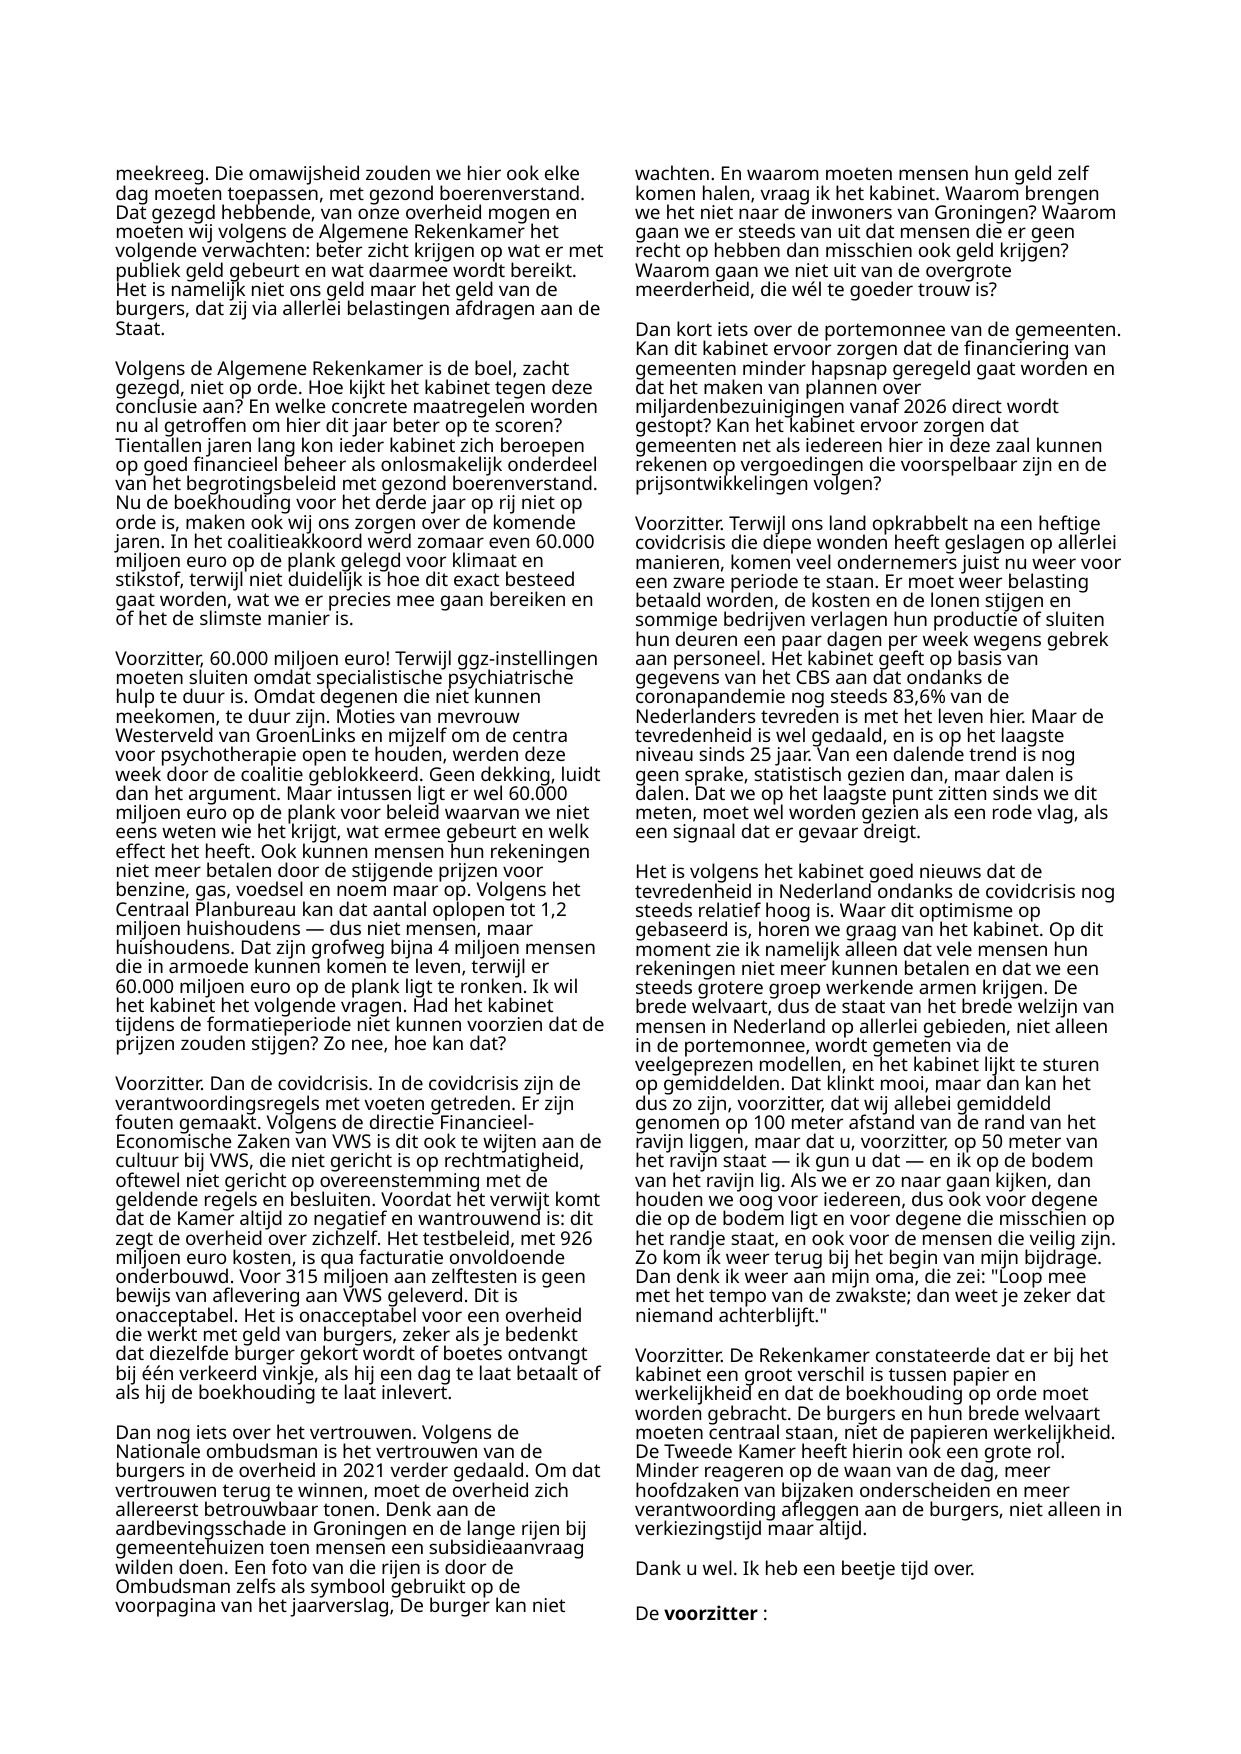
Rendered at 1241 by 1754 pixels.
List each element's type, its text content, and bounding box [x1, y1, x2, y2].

text Het is volgens het kabinet goed nieuws dat de tevredenheid in Nederland ondanks de covidcrisis nog steeds relatief hoog is. Waar dit optimisme op gebaseerd is, horen we graag van het kabinet. Op dit moment zie ik namelijk alleen dat vele mensen hun rekeningen niet meer kunnen betalen en dat we een steeds grotere groep werkende armen krijgen. De brede welvaart, dus de staat van het brede welzijn van mensen in Nederland op allerlei gebieden, niet alleen in de portemonnee, wordt gemeten via de veelgeprezen modellen, en het kabinet lijkt te sturen op gemiddelden. Dat klinkt mooi, maar dan kan het dus zo zijn, voorzitter, dat wij allebei gemiddeld genomen op 100 meter afstand van de rand van het ravijn liggen, maar dat u, voorzitter, op 50 meter van het ravijn staat — ik gun u dat — en ik op de bodem van het ravijn lig. Als we er zo naar gaan kijken, dan houden we oog voor iedereen, dus ook voor degene die op de bodem ligt en voor degene die misschien op het randje staat, en ook voor de mensen die veilig zijn. Zo kom ik weer terug bij het begin van mijn bijdrage. Dan denk ik weer aan mijn oma, die zei: "Loop mee met het tempo van de zwakste; dan weet je zeker dat niemand achterblijft." [635, 863, 1125, 1326]
text Volgens de Algemene Rekenkamer is de boel, zacht gezegd, niet op orde. Hoe kijkt het kabinet tegen deze conclusie aan? En welke concrete maatregelen worden nu al getroffen om hier dit jaar beter op te scoren? Tientallen jaren lang kon ieder kabinet zich beroepen op goed financieel beheer als onlosmakelijk onderdeel van het begrotingsbeleid met gezond boerenverstand. Nu de boekhouding voor het derde jaar op rij niet op orde is, maken ook wij ons zorgen over de komende jaren. In het coalitieakkoord werd zomaar even 60.000 miljoen euro op de plank gelegd voor klimaat en stikstof, terwijl niet duidelijk is hoe dit exact besteed gaat worden, wat we er precies mee gaan bereiken en of het de slimste manier is. [115, 359, 605, 629]
text wachten. En waarom moeten mensen hun geld zelf komen halen, vraag ik het kabinet. Waarom brengen we het niet naar de inwoners van Groningen? Waarom gaan we er steeds van uit dat mensen die er geen recht op hebben dan misschien ook geld krijgen? Waarom gaan we niet uit van de overgrote meerderheid, die wél te goeder trouw is? [635, 165, 1125, 300]
text Dan nog iets over het vertrouwen. Volgens de Nationale ombudsman is het vertrouwen van de burgers in de overheid in 2021 verder gedaald. Om dat vertrouwen terug te winnen, moet de overheid zich allereerst betrouwbaar tonen. Denk aan de aardbevingsschade in Groningen en de lange rijen bij gemeentehuizen toen mensen een subsidieaanvraag wilden doen. Een foto van die rijen is door de Ombudsman zelfs als symbool gebruikt op de voorpagina van het jaarverslag, De burger kan niet [115, 1424, 605, 1616]
text De voorzitter : [635, 1600, 1125, 1626]
text Voorzitter. Terwijl ons land opkrabbelt na een heftige covidcrisis die diepe wonden heeft geslagen op allerlei manieren, komen veel ondernemers juist nu weer voor een zware periode te staan. Er moet weer belasting betaald worden, de kosten en de lonen stijgen en sommige bedrijven verlagen hun productie of sluiten hun deuren een paar dagen per week wegens gebrek aan personeel. Het kabinet geeft op basis van gegevens van het CBS aan dat ondanks de coronapandemie nog steeds 83,6% van de Nederlanders tevreden is met het leven hier. Maar de tevredenheid is wel gedaald, en is op het laagste niveau sinds 25 jaar. Van een dalende trend is nog geen sprake, statistisch gezien dan, maar dalen is dalen. Dat we op het laagste punt zitten sinds we dit meten, moet wel worden gezien als een rode vlag, als een signaal dat er gevaar dreigt. [635, 515, 1125, 843]
text Dank u wel. Ik heb een beetje tijd over. [635, 1560, 1125, 1579]
text meekreeg. Die omawijsheid zouden we hier ook elke dag moeten toepassen, met gezond boerenverstand. Dat gezegd hebbende, van onze overheid mogen en moeten wij volgens de Algemene Rekenkamer het volgende verwachten: beter zicht krijgen op wat er met publiek geld gebeurt en wat daarmee wordt bereikt. Het is namelijk niet ons geld maar het geld van de burgers, dat zij via allerlei belastingen afdragen aan de Staat. [115, 165, 605, 339]
text Voorzitter, 60.000 miljoen euro! Terwijl ggz-instellingen moeten sluiten omdat specialistische psychiatrische hulp te duur is. Omdat degenen die niet kunnen meekomen, te duur zijn. Moties van mevrouw Westerveld van GroenLinks en mijzelf om de centra voor psychotherapie open te houden, werden deze week door de coalitie geblokkeerd. Geen dekking, luidt dan het argument. Maar intussen ligt er wel 60.000 miljoen euro op de plank voor beleid waarvan we niet eens weten wie het krijgt, wat ermee gebeurt en welk effect het heeft. Ook kunnen mensen hun rekeningen niet meer betalen door de stijgende prijzen voor benzine, gas, voedsel en noem maar op. Volgens het Centraal Planbureau kan dat aantal oplopen tot 1,2 miljoen huishoudens — dus niet mensen, maar huishoudens. Dat zijn grofweg bijna 4 miljoen mensen die in armoede kunnen komen te leven, terwijl er 60.000 miljoen euro op de plank ligt te ronken. Ik wil het kabinet het volgende vragen. Had het kabinet tijdens de formatieperiode niet kunnen voorzien dat de prijzen zouden stijgen? Zo nee, hoe kan dat? [115, 650, 605, 1055]
text Dan kort iets over de portemonnee van de gemeenten. Kan dit kabinet ervoor zorgen dat de financiering van gemeenten minder hapsnap geregeld gaat worden en dat het maken van plannen over miljardenbezuinigingen vanaf 2026 direct wordt gestopt? Kan het kabinet ervoor zorgen dat gemeenten net als iedereen hier in deze zaal kunnen rekenen op vergoedingen die voorspelbaar zijn en de prijsontwikkelingen volgen? [635, 321, 1125, 494]
text Voorzitter. De Rekenkamer constateerde dat er bij het kabinet een groot verschil is tussen papier en werkelijkheid en dat de boekhouding op orde moet worden gebracht. De burgers en hun brede welvaart moeten centraal staan, niet de papieren werkelijkheid. De Tweede Kamer heeft hierin ook een grote rol. Minder reageren op de waan van de dag, meer hoofdzaken van bijzaken onderscheiden en meer verantwoording afleggen aan de burgers, niet alleen in verkiezingstijd maar altijd. [635, 1347, 1125, 1539]
text Voorzitter. Dan de covidcrisis. In de covidcrisis zijn de verantwoordingsregels met voeten getreden. Er zijn fouten gemaakt. Volgens de directie Financieel-Economische Zaken van VWS is dit ook te wijten aan de cultuur bij VWS, die niet gericht is op rechtmatigheid, oftewel niet gericht op overeenstemming met de geldende regels en besluiten. Voordat het verwijt komt dat de Kamer altijd zo negatief en wantrouwend is: dit zegt de overheid over zichzelf. Het testbeleid, met 926 miljoen euro kosten, is qua facturatie onvoldoende onderbouwd. Voor 315 miljoen aan zelftesten is geen bewijs van aflevering aan VWS geleverd. Dit is onacceptabel. Het is onacceptabel voor een overheid die werkt met geld van burgers, zeker als je bedenkt dat diezelfde burger gekort wordt of boetes ontvangt bij één verkeerd vinkje, als hij een dag te laat betaalt of als hij de boekhouding te laat inlevert. [115, 1075, 605, 1403]
